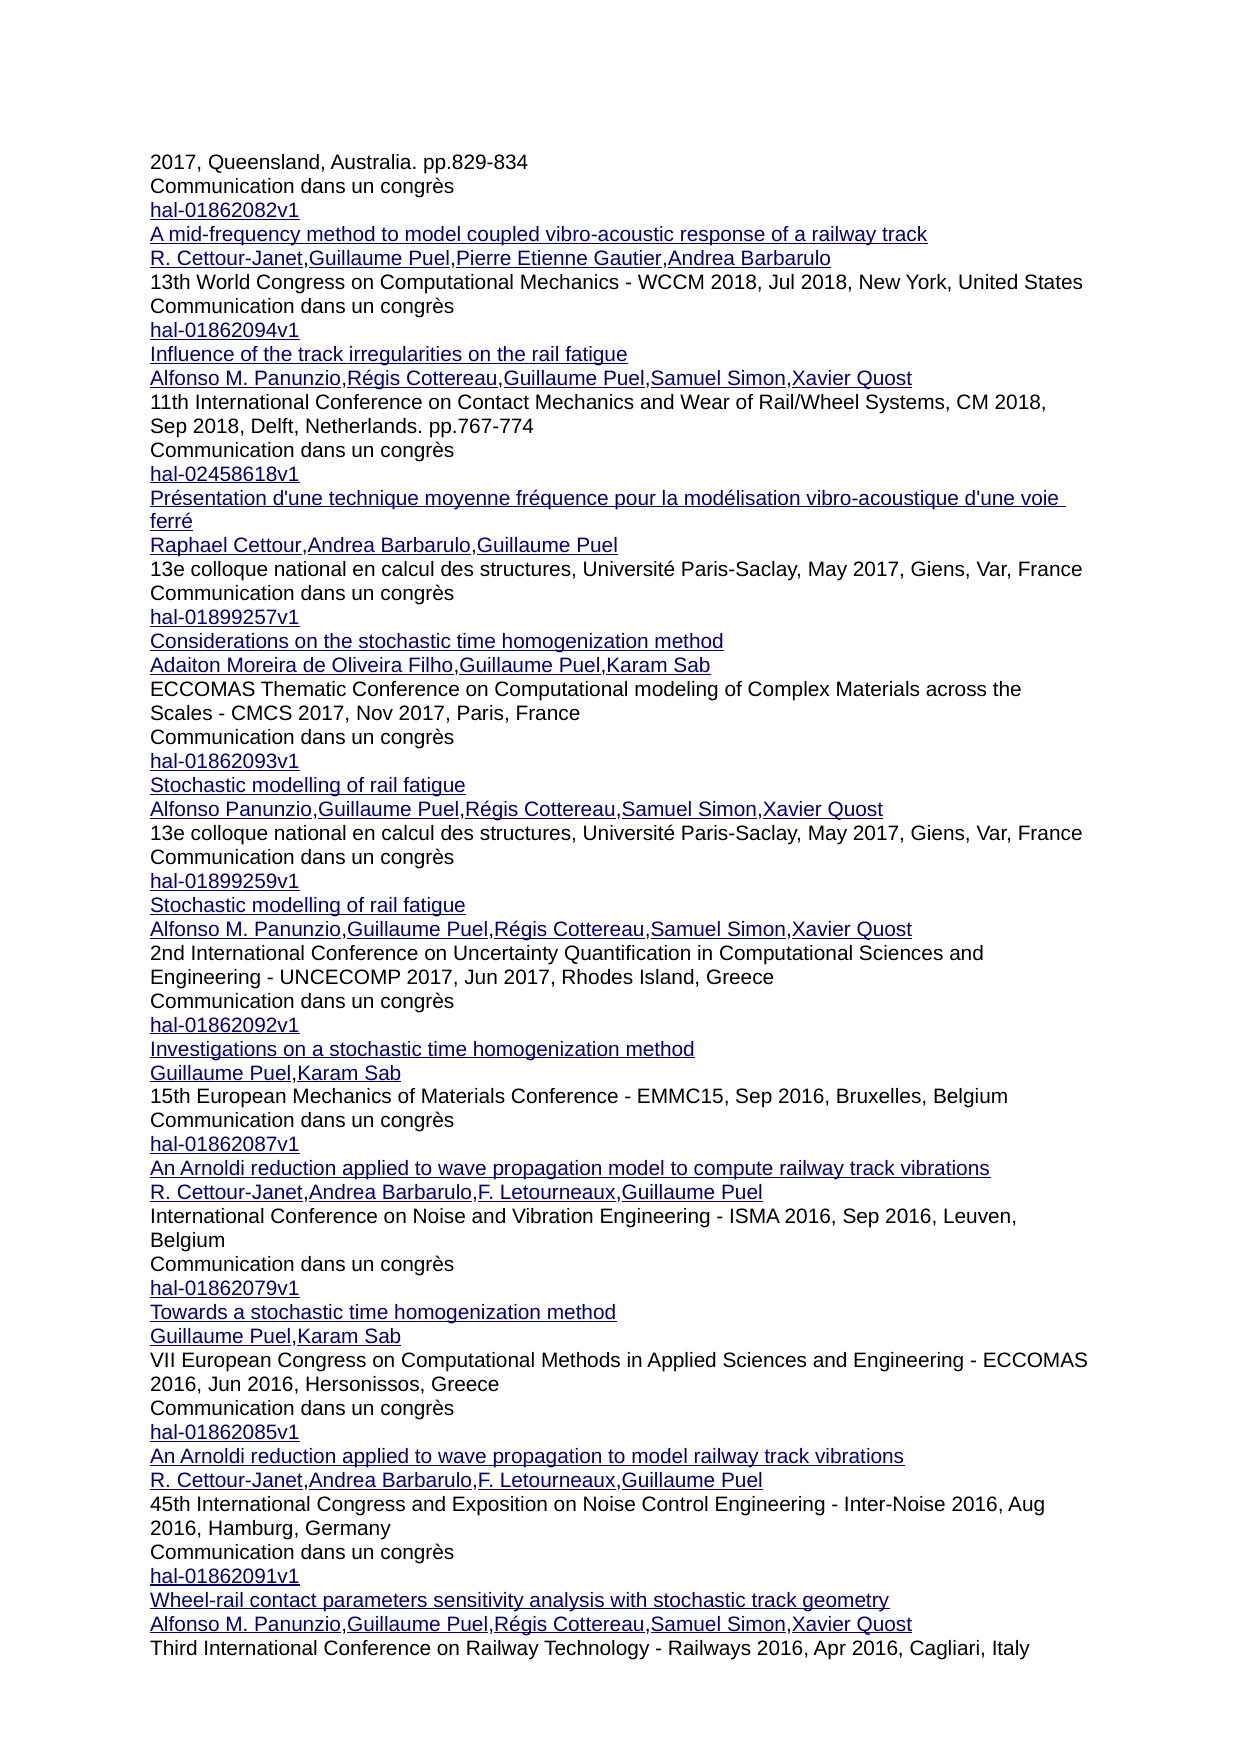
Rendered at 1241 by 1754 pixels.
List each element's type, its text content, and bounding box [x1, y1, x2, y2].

table_cell A mid-frequency method to model coupled vibro-acoustic response of a railway track R. Cettour-Janet,Guillaume Puel,Pierre Etienne Gautier,Andrea Barbarulo 13th World Congress on Computational Mechanics - WCCM 2018, Jul 2018, New York, United States Communication dans un congrès hal-01862094v1 [150, 222, 1090, 342]
table_cell An Arnoldi reduction applied to wave propagation to model railway track vibrations R. Cettour-Janet,Andrea Barbarulo,F. Letourneaux,Guillaume Puel 45th International Congress and Exposition on Noise Control Engineering - Inter-Noise 2016, Aug 2016, Hamburg, Germany Communication dans un congrès hal-01862091v1 [150, 1444, 1090, 1587]
table_cell Investigations on a stochastic time homogenization method Guillaume Puel,Karam Sab 15th European Mechanics of Materials Conference - EMMC15, Sep 2016, Bruxelles, Belgium Communication dans un congrès hal-01862087v1 [150, 1036, 1090, 1156]
table_cell Influence of the track irregularities on the rail fatigue Alfonso M. Panunzio,Régis Cottereau,Guillaume Puel,Samuel Simon,Xavier Quost 11th International Conference on Contact Mechanics and Wear of Rail/Wheel Systems, CM 2018, Sep 2018, Delft, Netherlands. pp.767-774 Communication dans un congrès hal-02458618v1 [150, 342, 1090, 485]
table_cell Towards a stochastic time homogenization method Guillaume Puel,Karam Sab VII European Congress on Computational Methods in Applied Sciences and Engineering - ECCOMAS 2016, Jun 2016, Hersonissos, Greece Communication dans un congrès hal-01862085v1 [150, 1300, 1090, 1444]
table_cell Stochastic modelling of rail fatigue Alfonso Panunzio,Guillaume Puel,Régis Cottereau,Samuel Simon,Xavier Quost 13e colloque national en calcul des structures, Université Paris-Saclay, May 2017, Giens, Var, France Communication dans un congrès hal-01899259v1 [150, 773, 1090, 893]
table_cell Présentation d'une technique moyenne fréquence pour la modélisation vibro-acoustique d'une voie ferré Raphael Cettour,Andrea Barbarulo,Guillaume Puel 13e colloque national en calcul des structures, Université Paris-Saclay, May 2017, Giens, Var, France Communication dans un congrès hal-01899257v1 [150, 485, 1090, 629]
table_cell 2017, Queensland, Australia. pp.829-834 Communication dans un congrès hal-01862082v1 [150, 150, 1090, 222]
table_cell Stochastic modelling of rail fatigue Alfonso M. Panunzio,Guillaume Puel,Régis Cottereau,Samuel Simon,Xavier Quost 2nd International Conference on Uncertainty Quantification in Computational Sciences and Engineering - UNCECOMP 2017, Jun 2017, Rhodes Island, Greece Communication dans un congrès hal-01862092v1 [150, 893, 1090, 1036]
table_cell Wheel-rail contact parameters sensitivity analysis with stochastic track geometry Alfonso M. Panunzio,Guillaume Puel,Régis Cottereau,Samuel Simon,Xavier Quost Third International Conference on Railway Technology - Railways 2016, Apr 2016, Cagliari, Italy [150, 1588, 1090, 1659]
table_cell Considerations on the stochastic time homogenization method Adaiton Moreira de Oliveira Filho,Guillaume Puel,Karam Sab ECCOMAS Thematic Conference on Computational modeling of Complex Materials across the Scales - CMCS 2017, Nov 2017, Paris, France Communication dans un congrès hal-01862093v1 [150, 629, 1090, 773]
table_cell An Arnoldi reduction applied to wave propagation model to compute railway track vibrations R. Cettour-Janet,Andrea Barbarulo,F. Letourneaux,Guillaume Puel International Conference on Noise and Vibration Engineering - ISMA 2016, Sep 2016, Leuven, Belgium Communication dans un congrès hal-01862079v1 [150, 1156, 1090, 1300]
